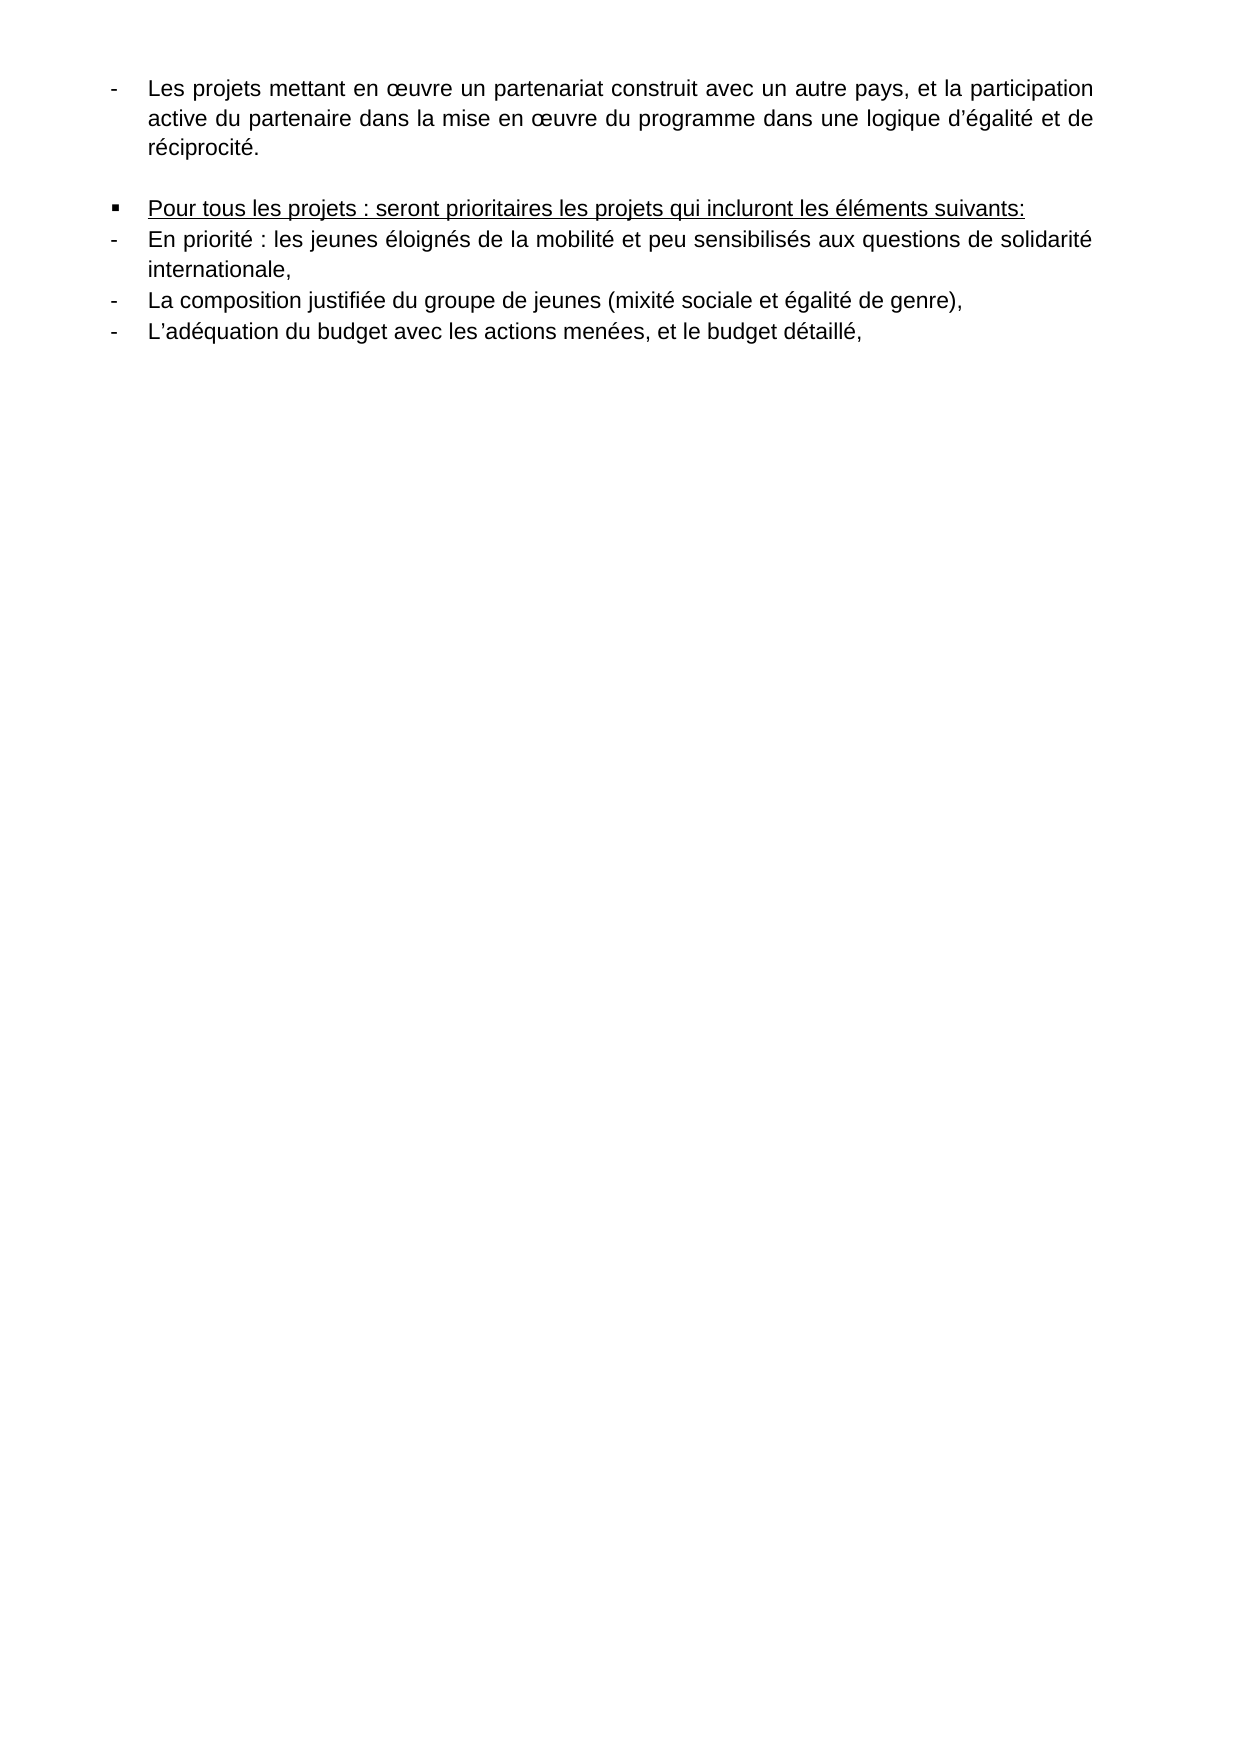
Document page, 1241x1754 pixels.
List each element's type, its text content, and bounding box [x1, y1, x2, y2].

list Les projets mettant en œuvre un partenariat construit avec un autre pays, et la participation active du partenaire dans la mise en œuvre du programme dans une logique d’égalité et de réciprocité. [110, 75, 1094, 160]
list L’adéquation du budget avec les actions menées, et le budget détaillé, [110, 318, 1094, 344]
list En priorité : les jeunes éloignés de la mobilité et peu sensibilisés aux questions de solidarité internationale, [110, 226, 1094, 282]
list Pour tous les projets : seront prioritaires les projets qui incluront les éléments suivants: [110, 195, 1094, 222]
list La composition justifiée du groupe de jeunes (mixité sociale et égalité de genre), [110, 287, 1094, 313]
